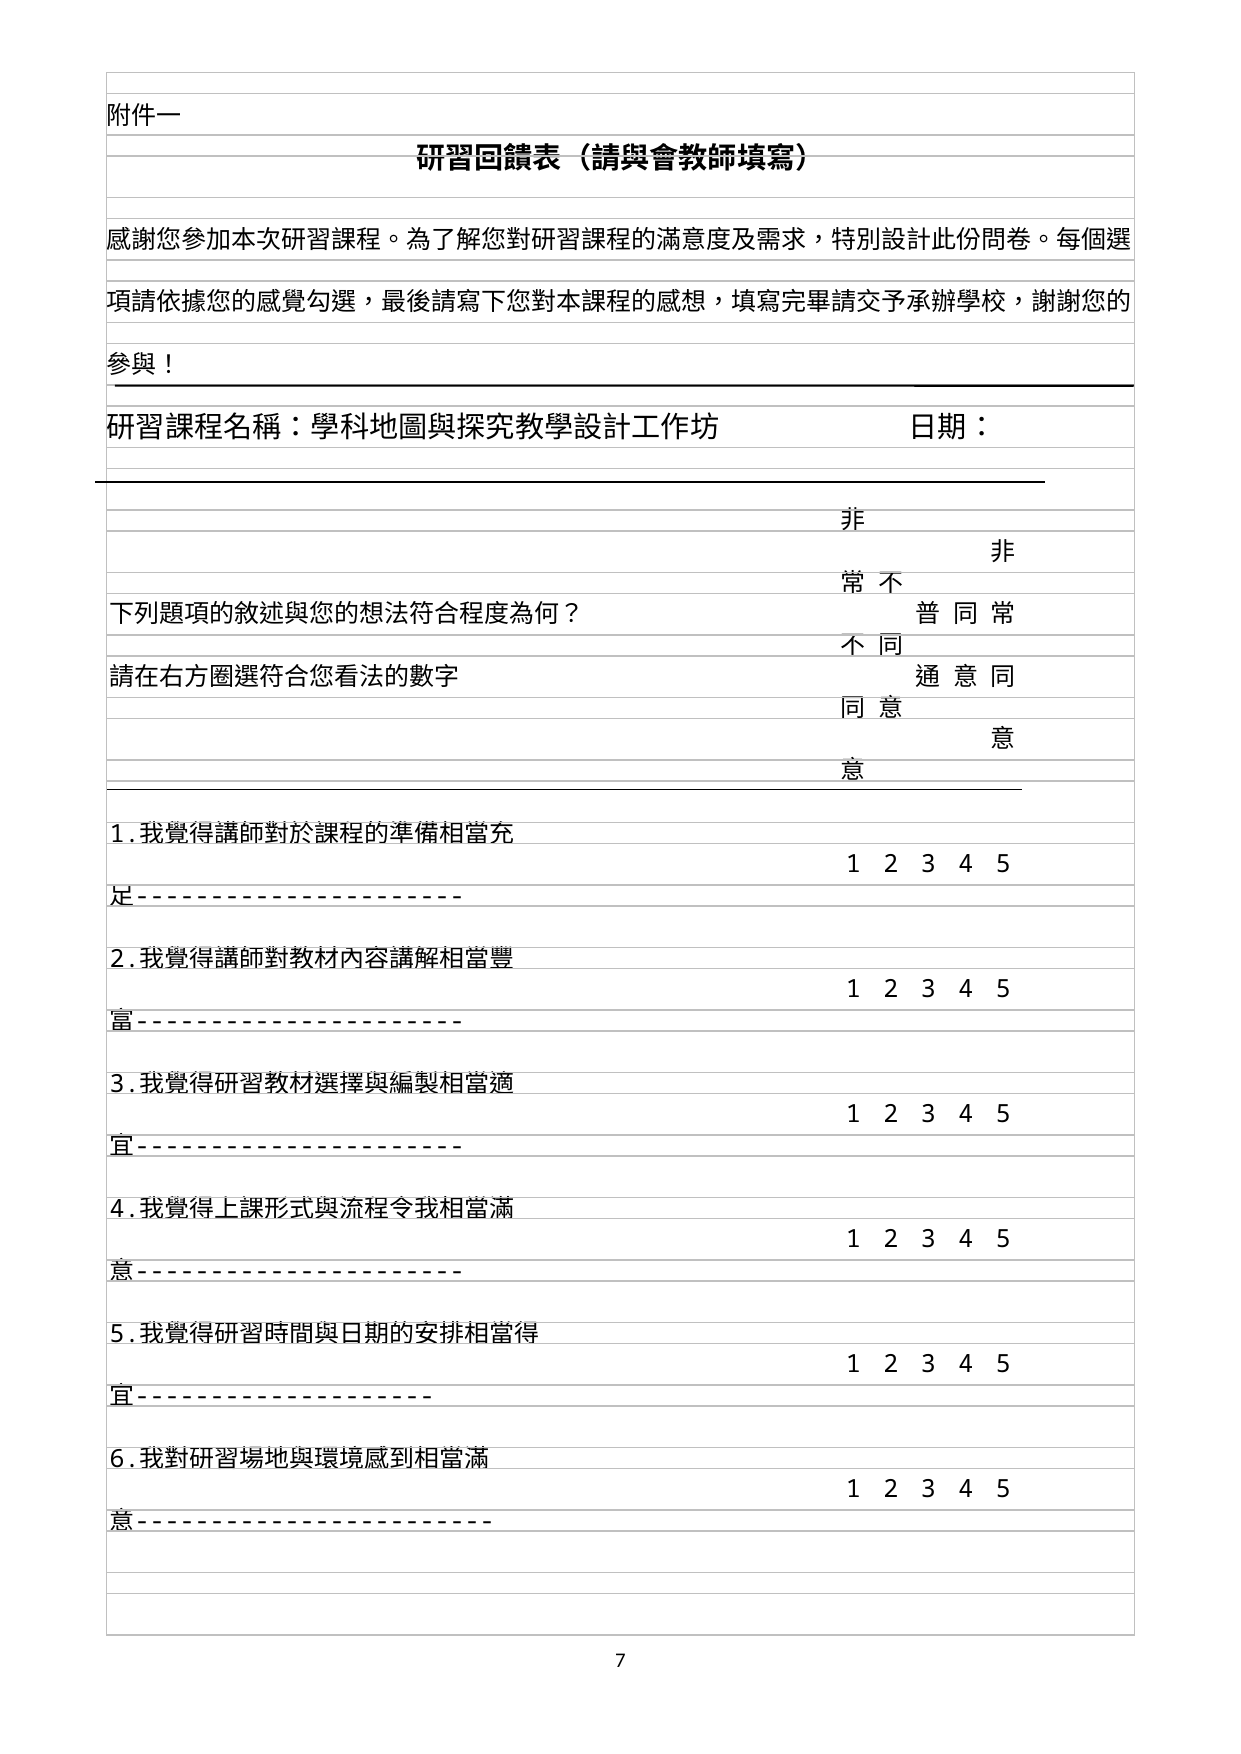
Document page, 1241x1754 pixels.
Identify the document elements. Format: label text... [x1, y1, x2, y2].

table_header [909, 782, 947, 789]
table_cell [984, 1261, 1022, 1280]
table_header 非常不同意 [834, 657, 872, 697]
table_cell [834, 1282, 872, 1290]
table_cell [872, 1198, 909, 1218]
table_cell [872, 1532, 909, 1540]
table_cell [947, 1532, 984, 1540]
table_cell [947, 1448, 984, 1468]
table_cell [984, 1198, 1022, 1218]
table_cell [834, 1157, 872, 1165]
table_header [947, 761, 984, 780]
table_cell 5.我覺得研習時間與日期的安排相當得宜-------------------- [155, 1323, 218, 1343]
table_cell [947, 1157, 984, 1165]
table_header 普 [909, 594, 947, 634]
table_cell [947, 907, 984, 915]
table_cell [909, 1136, 947, 1155]
table_cell 1 [834, 844, 872, 884]
table_cell [872, 1511, 909, 1530]
table_header [984, 698, 1022, 718]
table_header 下列題項的敘述與您的想法符合程度為何？ [107, 594, 834, 634]
table_header [947, 532, 984, 572]
table_cell 5.我覺得研習時間與日期的安排相當得宜-------------------- [107, 1290, 834, 1322]
table_cell 2 [872, 1094, 909, 1134]
table_cell 5 [984, 969, 1022, 1009]
table_cell 3.我覺得研習教材選擇與編製相當適宜---------------------- [107, 1136, 834, 1155]
table_cell [947, 1282, 984, 1290]
table_cell 3.我覺得研習教材選擇與編製相當適宜---------------------- [107, 1094, 834, 1134]
table_header 非常不同意 [834, 761, 872, 780]
table_cell 1 [834, 1469, 872, 1509]
table_header 不同意 [872, 719, 909, 759]
table_cell [947, 1073, 984, 1093]
table_header [909, 761, 947, 780]
table_header 不同意 [872, 636, 880, 655]
table_cell 2.我覺得講師對教材內容講解相當豐富---------------------- [107, 1011, 834, 1030]
table_header 常 [984, 594, 1022, 634]
table_cell 4.我覺得上課形式與流程令我相當滿意---------------------- [107, 1165, 834, 1197]
table_header 不同意 [882, 636, 899, 655]
table_cell 5.我覺得研習時間與日期的安排相當得宜-------------------- [107, 1386, 834, 1405]
table_header [909, 532, 947, 572]
table_cell [834, 886, 872, 905]
table_header [107, 483, 834, 509]
table_cell [984, 886, 1022, 905]
table_header 非常不同意 [856, 511, 872, 530]
table_cell [947, 823, 984, 843]
table_header [107, 532, 834, 572]
table_cell [909, 1386, 947, 1405]
table_cell 1.我覺得講師對於課程的準備相當充足---------------------- [496, 823, 834, 843]
table_cell [834, 1040, 872, 1072]
table_header 非常不同意 [834, 636, 852, 655]
table_cell 1 [834, 1094, 872, 1134]
table_cell [834, 1386, 872, 1405]
table_cell 5.我覺得研習時間與日期的安排相當得宜-------------------- [487, 1323, 834, 1343]
table_cell 4.我覺得上課形式與流程令我相當滿意---------------------- [462, 1198, 503, 1218]
table_cell 2.我覺得講師對教材內容講解相當豐富---------------------- [107, 915, 834, 947]
table_cell 2 [872, 969, 909, 1009]
table_cell [947, 886, 984, 905]
table_cell [984, 1282, 1022, 1290]
table_cell 3 [909, 1344, 947, 1384]
table_cell 6.我對研習場地與環境感到相當滿意------------------------ [107, 1469, 834, 1509]
table_cell [909, 1198, 947, 1218]
table_header 同 [984, 657, 1022, 697]
table_cell [834, 1136, 872, 1155]
table_cell [909, 1407, 947, 1415]
table_cell [872, 790, 909, 822]
table_header [107, 573, 834, 593]
table_cell 2 [872, 1344, 909, 1384]
table_header [909, 573, 947, 593]
table_header [984, 511, 1022, 530]
table_header [909, 511, 947, 530]
table_header 不同意 [872, 573, 890, 593]
table_cell [909, 1073, 947, 1093]
table_cell [984, 1032, 1022, 1040]
table_cell [984, 1011, 1022, 1030]
table_cell [984, 1386, 1022, 1405]
table_cell [872, 1040, 909, 1072]
table_header 非常不同意 [845, 511, 854, 530]
table_cell [947, 1032, 984, 1040]
table_header 意 [984, 719, 1022, 759]
table_header [947, 511, 984, 530]
table_cell [834, 1290, 872, 1322]
table_cell [872, 1282, 909, 1290]
table_cell [834, 1511, 872, 1530]
table_header 不同意 [872, 761, 909, 780]
table_cell 4.我覺得上課形式與流程令我相當滿意---------------------- [107, 1282, 834, 1290]
table_header [947, 476, 984, 481]
table_cell [984, 1532, 1022, 1540]
table_cell 5 [984, 1219, 1022, 1259]
table_header 非常不同意 [834, 698, 842, 718]
table_header 不同意 [872, 532, 909, 572]
table_cell [872, 1011, 909, 1030]
table_cell [834, 1165, 872, 1197]
table_header 非 [984, 532, 1022, 572]
table_cell [909, 790, 947, 822]
table_cell [984, 1040, 1022, 1072]
table_header 不同意 [872, 657, 909, 697]
table_cell [947, 1198, 984, 1218]
table_header [947, 719, 984, 759]
text 項請依據您的感覺勾選，最後請寫下您對本課程的感想，填寫完畢請交予承辦學校，謝謝您的 [107, 282, 1134, 322]
table_header 非常不同意 [862, 698, 872, 718]
table_header 不同意 [872, 698, 909, 718]
table_cell [872, 1136, 909, 1155]
table_cell [909, 1282, 947, 1290]
table_header 非常不同意 [834, 594, 872, 634]
table_cell [872, 886, 909, 905]
text 研習課程名稱：學科地圖與探究教學設計工作坊 日期： [107, 407, 1134, 446]
table_cell [984, 1290, 1022, 1322]
table_header 非常不同意 [834, 511, 849, 530]
table_cell 3.我覺得研習教材選擇與編製相當適宜---------------------- [155, 1073, 218, 1093]
table_cell 4 [947, 844, 984, 884]
table_cell 3.我覺得研習教材選擇與編製相當適宜---------------------- [107, 1157, 834, 1165]
table_cell [834, 915, 872, 947]
table_cell [834, 1448, 872, 1468]
text [107, 261, 1134, 280]
table_cell [872, 1157, 909, 1165]
table_cell [909, 1261, 947, 1280]
table_cell [872, 915, 909, 947]
table_cell 5 [984, 1094, 1022, 1134]
table_header [947, 483, 984, 509]
table_cell [947, 1290, 984, 1322]
table_cell 2.我覺得講師對教材內容講解相當豐富---------------------- [107, 969, 834, 1009]
table_cell [834, 1011, 872, 1030]
table_cell [834, 790, 872, 822]
table_cell 4 [947, 969, 984, 1009]
table_cell [909, 1290, 947, 1322]
table_cell [909, 1157, 947, 1165]
table_cell [947, 790, 984, 822]
table_cell 2 [872, 844, 909, 884]
table_cell 2.我覺得講師對教材內容講解相當豐富---------------------- [155, 948, 230, 968]
table_header [947, 636, 984, 655]
table_header 意 [947, 657, 984, 697]
table_cell 1.我覺得講師對於課程的準備相當充足---------------------- [123, 886, 834, 905]
table_header 請在右方圈選符合您看法的數字 [107, 657, 834, 697]
table_cell [872, 1448, 909, 1468]
table_cell 5 [984, 844, 1022, 884]
table_cell [947, 1407, 984, 1415]
table_header [947, 698, 984, 718]
table_cell 1.我覺得講師對於課程的準備相當充足---------------------- [107, 907, 834, 915]
table_cell [872, 823, 909, 843]
table_cell [834, 907, 872, 915]
table_header [947, 573, 984, 593]
table_cell [984, 1448, 1022, 1468]
table_header [107, 782, 834, 789]
table_cell 1 [834, 969, 872, 1009]
table_cell 1 [834, 1344, 872, 1384]
table_cell [947, 948, 984, 968]
table_cell [834, 1407, 872, 1415]
table_cell 2.我覺得講師對教材內容講解相當豐富---------------------- [462, 948, 834, 968]
table_cell [872, 1073, 909, 1093]
table_header 不同意 [892, 573, 909, 593]
table_header 非常不同意 [834, 483, 872, 509]
table_cell 3 [909, 969, 947, 1009]
table_header [909, 483, 947, 509]
table_cell [909, 823, 947, 843]
table_cell [947, 1415, 984, 1447]
table_cell 4.我覺得上課形式與流程令我相當滿意---------------------- [107, 1219, 834, 1259]
table_cell [872, 1415, 909, 1447]
table_cell 2 [872, 1219, 909, 1259]
table_cell [947, 1386, 984, 1405]
table_cell [909, 1511, 947, 1530]
table_cell [909, 1415, 947, 1447]
table_cell [872, 1407, 909, 1415]
table_cell [984, 1323, 1022, 1343]
table_header 不同意 [900, 636, 909, 655]
text 參與！ [107, 344, 1134, 383]
table_cell 4.我覺得上課形式與流程令我相當滿意---------------------- [505, 1198, 834, 1218]
table_header [984, 782, 1022, 789]
table_cell [834, 1415, 872, 1447]
table_cell 3 [909, 1219, 947, 1259]
table_cell [947, 1261, 984, 1280]
table_cell [872, 1032, 909, 1040]
table_cell [834, 1073, 872, 1093]
table_cell 5.我覺得研習時間與日期的安排相當得宜-------------------- [107, 1344, 834, 1384]
table_header [107, 698, 834, 718]
table_header [984, 476, 1022, 481]
table_header [909, 476, 947, 481]
table_cell [984, 823, 1022, 843]
table_cell [872, 1261, 909, 1280]
table_header 同 [947, 594, 984, 634]
table_cell [984, 1157, 1022, 1165]
table_cell 4 [947, 1469, 984, 1509]
table_cell 4 [947, 1219, 984, 1259]
table_header 非常不同意 [844, 698, 861, 718]
table_header 不同意 [872, 594, 909, 634]
table_cell [947, 1511, 984, 1530]
table_header 非常不同意 [834, 782, 872, 789]
table_cell 5 [984, 1344, 1022, 1384]
table_header 非常不同意 [834, 532, 872, 572]
text [107, 198, 1134, 218]
table_header [984, 483, 1022, 509]
table_cell 3 [909, 844, 947, 884]
table_cell [834, 1532, 872, 1540]
table_header [107, 476, 834, 481]
table_cell [834, 1198, 872, 1218]
table_cell [909, 948, 947, 968]
table_cell [984, 1511, 1022, 1530]
table_cell [834, 1323, 872, 1343]
table_cell [909, 907, 947, 915]
table_cell [909, 1040, 947, 1072]
table_cell 4.我覺得上課形式與流程令我相當滿意---------------------- [155, 1198, 225, 1218]
table_header 非常不同意 [834, 573, 872, 593]
table_cell [834, 823, 872, 843]
table_cell 1.我覺得講師對於課程的準備相當充足---------------------- [107, 844, 834, 884]
table_cell [984, 790, 1022, 822]
table_cell 4.我覺得上課形式與流程令我相當滿意---------------------- [107, 1261, 834, 1280]
table_header 不同意 [872, 511, 909, 530]
table_cell [947, 915, 984, 947]
table_cell [909, 1532, 947, 1540]
table_header 通 [909, 657, 947, 697]
table_header [947, 782, 984, 789]
table_header [984, 636, 1022, 655]
table_header 不同意 [872, 483, 909, 509]
table_cell 3.我覺得研習教材選擇與編製相當適宜---------------------- [107, 1040, 834, 1072]
table_header [909, 636, 947, 655]
table_cell [984, 948, 1022, 968]
table_header [984, 573, 1022, 593]
table_header [909, 719, 947, 759]
table_cell [909, 915, 947, 947]
table_cell [984, 1136, 1022, 1155]
text [107, 323, 1134, 343]
table_cell [947, 1040, 984, 1072]
table_cell 3 [909, 1469, 947, 1509]
table_cell 1.我覺得講師對於課程的準備相當充足---------------------- [107, 790, 834, 822]
table_cell [984, 907, 1022, 915]
text [107, 386, 1134, 405]
table_cell [984, 1073, 1022, 1093]
text 研習回饋表（請與會教師填寫） [107, 157, 1134, 177]
table_cell 6.我對研習場地與環境感到相當滿意------------------------ [295, 1448, 380, 1468]
table_header [107, 636, 834, 655]
table_cell [834, 1032, 872, 1040]
table_cell 6.我對研習場地與環境感到相當滿意------------------------ [107, 1511, 834, 1530]
table_cell [984, 915, 1022, 947]
table_cell 6.我對研習場地與環境感到相當滿意------------------------ [107, 1532, 834, 1540]
table_cell [834, 1261, 872, 1280]
table_header 非常不同意 [854, 636, 872, 655]
table_cell [872, 907, 909, 915]
table_cell 1.我覺得講師對於課程的準備相當充足---------------------- [155, 823, 230, 843]
table_cell [984, 1415, 1022, 1447]
table_cell [909, 1011, 947, 1030]
table_cell 6.我對研習場地與環境感到相當滿意------------------------ [107, 1415, 834, 1447]
table_cell 5.我覺得研習時間與日期的安排相當得宜-------------------- [107, 1323, 146, 1343]
table_header [107, 761, 834, 780]
table_cell 4.我覺得上課形式與流程令我相當滿意---------------------- [320, 1198, 369, 1218]
table_cell [909, 886, 947, 905]
table_cell 4 [947, 1344, 984, 1384]
table_cell 2.我覺得講師對教材內容講解相當豐富---------------------- [107, 1032, 834, 1040]
table_cell 1 [834, 1219, 872, 1259]
text 附件一 [107, 94, 1134, 134]
table_cell [872, 1386, 909, 1405]
table_cell 4.我覺得上課形式與流程令我相當滿意---------------------- [371, 1198, 421, 1218]
table_cell [872, 948, 909, 968]
table_cell [947, 1011, 984, 1030]
table_cell 2 [872, 1469, 909, 1509]
table_cell 3 [909, 1094, 947, 1134]
table_header 非常不同意 [834, 719, 872, 759]
text 研習回饋表（請與會教師填寫） [107, 136, 1134, 155]
table_cell 5.我覺得研習時間與日期的安排相當得宜-------------------- [107, 1407, 834, 1415]
table_cell 6.我對研習場地與環境感到相當滿意------------------------ [480, 1448, 834, 1468]
text [107, 73, 1134, 93]
table_header 非常不同意 [834, 476, 872, 481]
table_cell [909, 1165, 947, 1197]
table_header [107, 511, 834, 530]
table_cell 2.我覺得講師對教材內容講解相當豐富---------------------- [352, 948, 405, 968]
table_cell [872, 1323, 909, 1343]
table_cell [872, 1165, 909, 1197]
table_cell [872, 1290, 909, 1322]
table_header [909, 698, 947, 718]
table_cell [947, 1323, 984, 1343]
table_cell [909, 1448, 947, 1468]
table_cell [984, 1407, 1022, 1415]
table_header [107, 719, 834, 759]
table_cell [834, 948, 872, 968]
table_header 不同意 [872, 476, 909, 481]
text 感謝您參加本次研習課程。為了解您對研習課程的滿意度及需求，特別設計此份問卷。每個選 [107, 219, 1134, 259]
table_cell [909, 1032, 947, 1040]
table_header 不同意 [872, 782, 909, 789]
table_cell 3.我覺得研習教材選擇與編製相當適宜---------------------- [462, 1073, 834, 1093]
table_cell [947, 1136, 984, 1155]
table_cell [984, 1165, 1022, 1197]
table_cell [947, 1165, 984, 1197]
table_cell 5 [984, 1469, 1022, 1509]
table_cell 4 [947, 1094, 984, 1134]
table_cell 6.我對研習場地與環境感到相當滿意------------------------ [437, 1448, 478, 1468]
table_cell [909, 1323, 947, 1343]
table_header [984, 761, 1022, 780]
